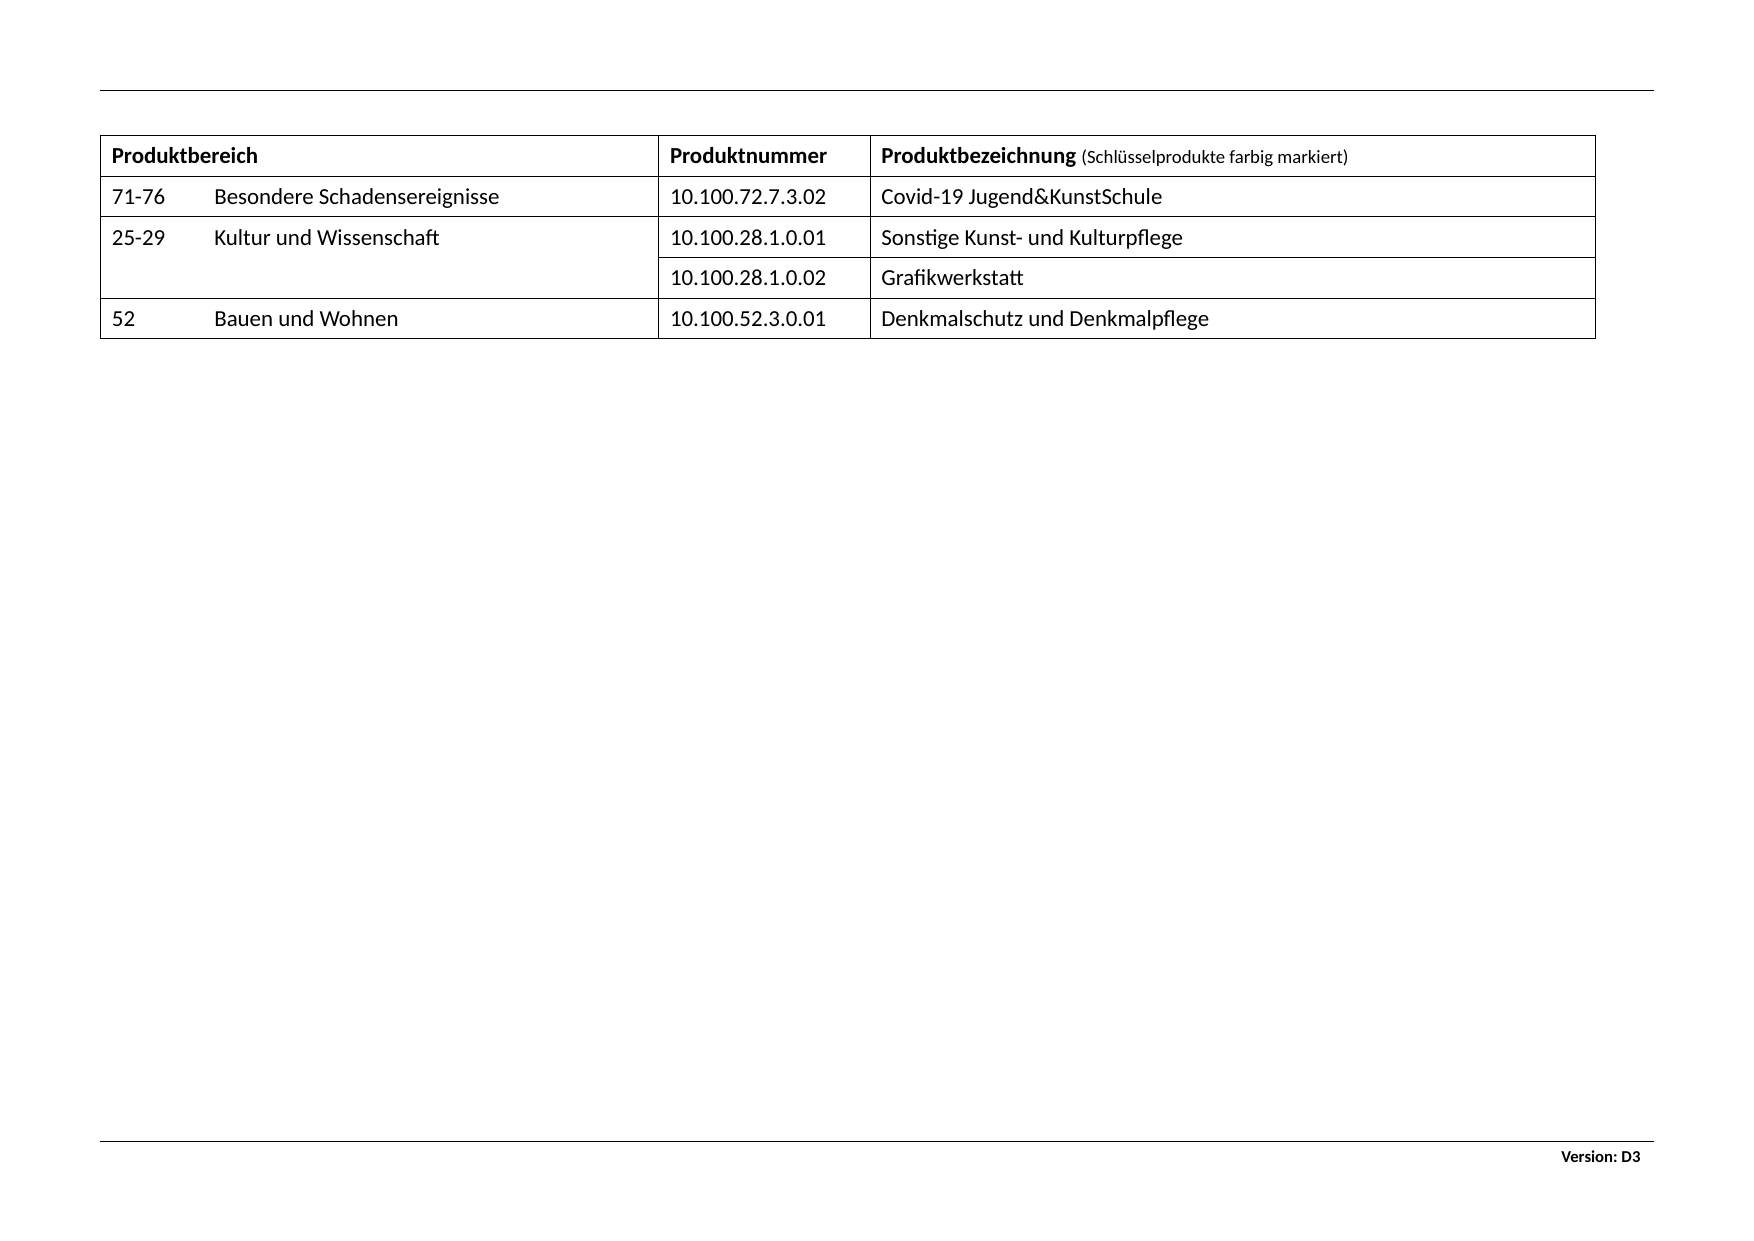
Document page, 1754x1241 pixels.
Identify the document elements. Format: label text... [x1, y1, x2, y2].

table_cell Covid-19 Jugend&KunstSchule [871, 177, 1595, 216]
table_cell 10.100.28.1.0.02 [659, 258, 870, 298]
table_header Produktnummer [659, 136, 870, 176]
table_cell 52 [101, 299, 203, 338]
table_cell 71-76 [101, 177, 203, 216]
table_cell 10.100.52.3.0.01 [659, 299, 870, 338]
table_cell 10.100.28.1.0.01 [659, 217, 870, 257]
table_header Produktbezeichnung (Schlüsselprodukte farbig markiert) [871, 136, 1595, 176]
table_cell 10.100.72.7.3.02 [659, 177, 870, 216]
table_header Produktbereich [101, 136, 658, 176]
table_cell Denkmalschutz und Denkmalpflege [871, 299, 1595, 338]
table_cell Bauen und Wohnen [203, 299, 658, 338]
table_cell 25-29 [101, 217, 203, 257]
table_cell Sonstige Kunst- und Kulturpflege [871, 217, 1595, 257]
table_cell [101, 257, 203, 298]
table_cell [203, 257, 658, 298]
table_cell Besondere Schadensereignisse [203, 177, 658, 216]
table_cell Kultur und Wissenschaft [203, 217, 658, 257]
table_cell Grafikwerkstatt [871, 258, 1595, 298]
